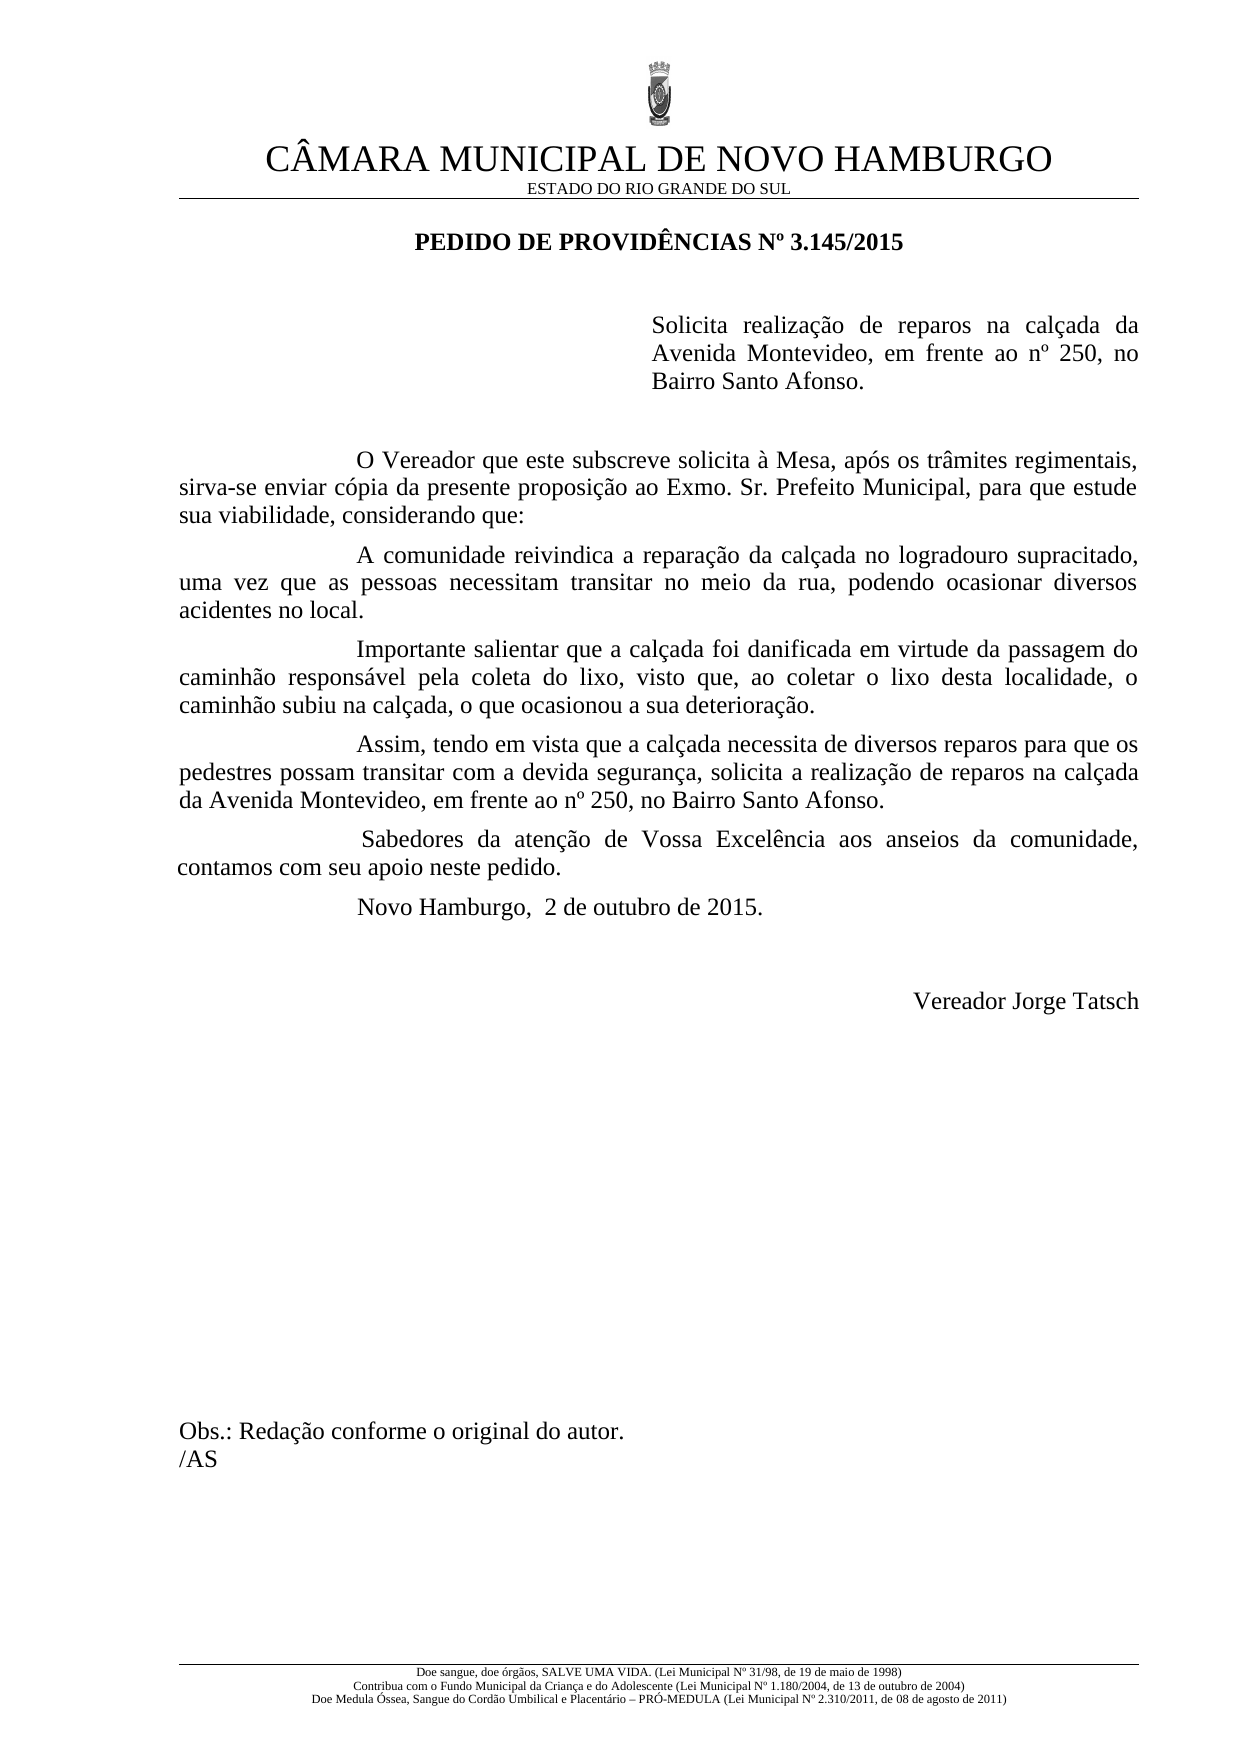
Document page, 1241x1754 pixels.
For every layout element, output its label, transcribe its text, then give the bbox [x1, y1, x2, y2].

text O Vereador que este subscreve solicita à Mesa, após os trâmites regimentais, sirva-se enviar cópia da presente proposição ao Exmo. Sr. Prefeito Municipal, para que estude sua viabilidade, considerando que: [179, 446, 1139, 529]
list Novo Hamburgo, 2 de outubro de 2015. [357, 893, 1139, 920]
text Importante salientar que a calçada foi danificada em virtude da passagem do caminhão responsável pela coleta do lixo, visto que, ao coletar o lixo desta localidade, o caminhão subiu na calçada, o que ocasionou a sua deterioração. [179, 636, 1139, 719]
text Sabedores da atenção de Vossa Excelência aos anseios da comunidade, contamos com seu apoio neste pedido. [177, 825, 1139, 881]
text A comunidade reivindica a reparação da calçada no logradouro supracitado, uma vez que as pessoas necessitam transitar no meio da rua, podendo ocasionar diversos acidentes no local. [179, 541, 1139, 624]
text Vereador Jorge Tatsch [179, 987, 1139, 1015]
text /AS [179, 1445, 1139, 1472]
text Solicita realização de reparos na calçada da Avenida Montevideo, em frente ao nº 250, no Bairro Santo Afonso. [651, 311, 1139, 394]
text Obs.: Redação conforme o original do autor. [179, 1417, 1139, 1445]
text PEDIDO DE PROVIDÊNCIAS Nº 3.145/2015 [179, 228, 1139, 256]
text Assim, tendo em vista que a calçada necessita de diversos reparos para que os pedestres possam transitar com a devida segurança, solicita a realização de reparos na calçada da Avenida Montevideo, em frente ao nº 250, no Bairro Santo Afonso. [179, 731, 1139, 814]
